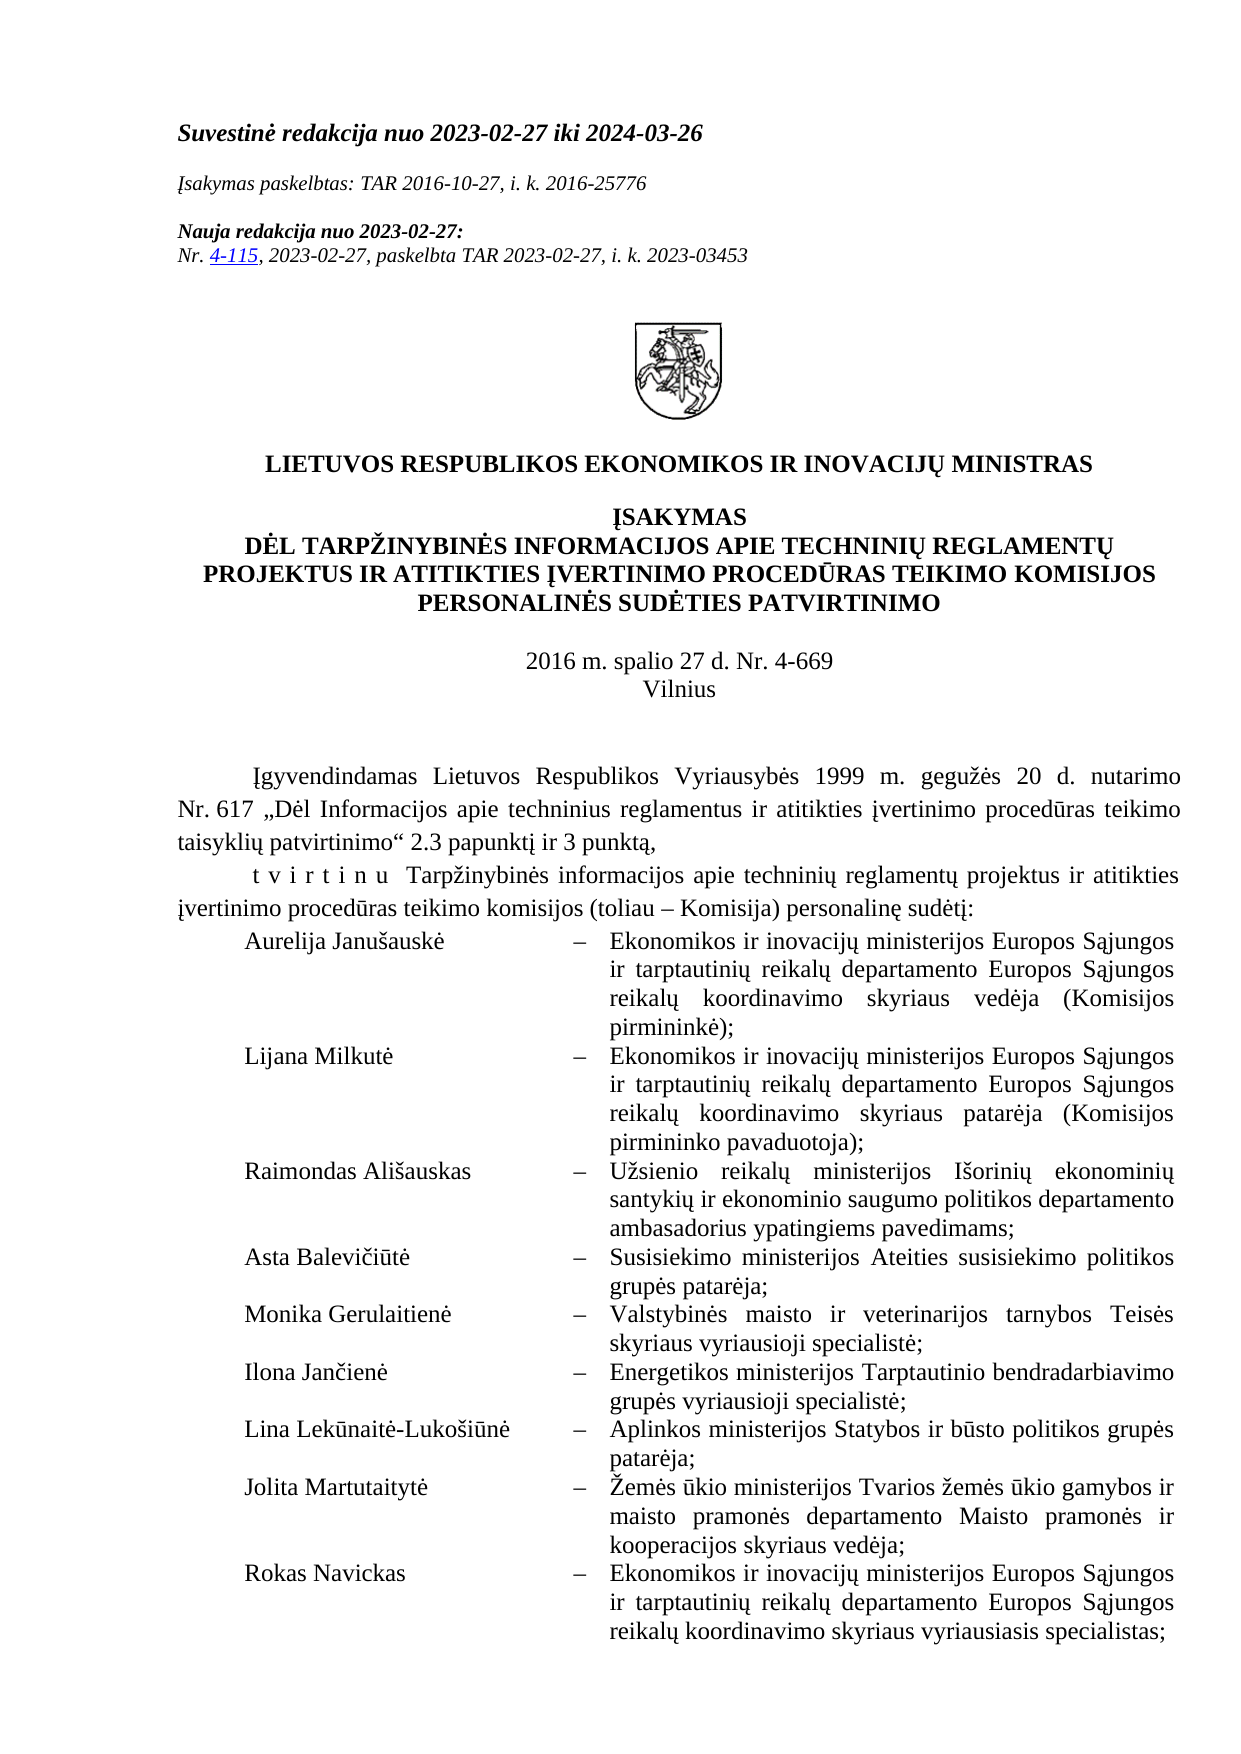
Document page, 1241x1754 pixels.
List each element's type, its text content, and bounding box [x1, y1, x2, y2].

text Nauja redakcija nuo 2023-02-27: [177, 219, 1181, 243]
table_cell Raimondas Ališauskas [233, 1156, 572, 1242]
table_cell Užsienio reikalų ministerijos Išorinių ekonominių santykių ir ekonominio saugumo politikos departamento ambasadorius ypatingiems pavedimams; [610, 1156, 1186, 1242]
table_cell Jolita Martutaitytė [233, 1472, 572, 1558]
text Įsakymas paskelbtas: TAR 2016-10-27, i. k. 2016-25776 [177, 171, 1181, 195]
table_cell Aplinkos ministerijos Statybos ir būsto politikos grupės patarėja; [610, 1415, 1186, 1472]
table_cell Lina Lekūnaitė-Lukošiūnė [233, 1415, 572, 1472]
table_cell Ilona Jančienė [233, 1357, 572, 1414]
text DĖL TARPŽINYBINĖS INFORMACIJOS APIE TECHNINIŲ REGLAMENTŲ PROJEKTUS IR ATITIKTIES ĮVERTINIMO PROCEDŪRAS TEIKIMO komisijos PERSONALINĖS SUDĖTIES PATVIRTINIMO [177, 531, 1181, 617]
table_cell – [573, 1357, 610, 1414]
table_cell Rokas Navickas [233, 1559, 572, 1645]
table_header Ekonomikos ir inovacijų ministerijos Europos Sąjungos ir tarptautinių reikalų departamento Europos Sąjungos reikalų koordinavimo skyriaus vedėja (Komisijos pirmininkė); [610, 926, 1186, 1041]
table_cell Lijana Milkutė [233, 1041, 572, 1156]
text įsakymas [177, 502, 1181, 531]
table_cell – [573, 1472, 610, 1558]
text t v i r t i n u Tarpžinybinės informacijos apie techninių reglamentų projektus ir atitikties įvertinimo procedūras teikimo komisijos (toliau – Komisija) personalinę sudėtį: [177, 860, 1181, 922]
table_cell – [573, 1415, 610, 1472]
text Įgyvendindamas Lietuvos Respublikos Vyriausybės 1999 m. gegužės 20 d. nutarimo Nr. 617 „Dėl Informacijos apie techninius reglamentus ir atitikties įvertinimo procedūras teikimo taisyklių patvirtinimo“ 2.3 papunktį ir 3 punktą, [177, 761, 1181, 856]
table_header Aurelija Janušauskė [233, 926, 572, 1041]
table_cell Monika Gerulaitienė [233, 1300, 572, 1357]
text Nr. 4-115, 2023-02-27, paskelbta TAR 2023-02-27, i. k. 2023-03453 [177, 243, 1181, 267]
table_cell – [573, 1242, 610, 1299]
text Vilnius [177, 674, 1181, 703]
table_cell Asta Balevičiūtė [233, 1242, 572, 1299]
table_cell – [573, 1041, 610, 1156]
table_cell Ekonomikos ir inovacijų ministerijos Europos Sąjungos ir tarptautinių reikalų departamento Europos Sąjungos reikalų koordinavimo skyriaus vyriausiasis specialistas; [610, 1559, 1186, 1645]
text LIETUVOS RESPUBLIKOS ekonomikos ir inovacijų MINISTRAS [177, 449, 1181, 478]
table_cell Ekonomikos ir inovacijų ministerijos Europos Sąjungos ir tarptautinių reikalų departamento Europos Sąjungos reikalų koordinavimo skyriaus patarėja (Komisijos pirmininko pavaduotoja); [610, 1041, 1186, 1156]
table_cell – [573, 1559, 610, 1645]
table_cell Energetikos ministerijos Tarptautinio bendradarbiavimo grupės vyriausioji specialistė; [610, 1357, 1186, 1414]
table_header – [573, 926, 610, 1041]
table_cell – [573, 1300, 610, 1357]
text Suvestinė redakcija nuo 2023-02-27 iki 2024-03-26 [177, 118, 1181, 147]
table_cell Susisiekimo ministerijos Ateities susisiekimo politikos grupės patarėja; [610, 1242, 1186, 1299]
text 2016 m. spalio 27 d. Nr. 4-669 [177, 646, 1181, 674]
table_cell Valstybinės maisto ir veterinarijos tarnybos Teisės skyriaus vyriausioji specialistė; [610, 1300, 1186, 1357]
table_cell – [573, 1156, 610, 1242]
table_cell Žemės ūkio ministerijos Tvarios žemės ūkio gamybos ir maisto pramonės departamento Maisto pramonės ir kooperacijos skyriaus vedėja; [610, 1472, 1186, 1558]
